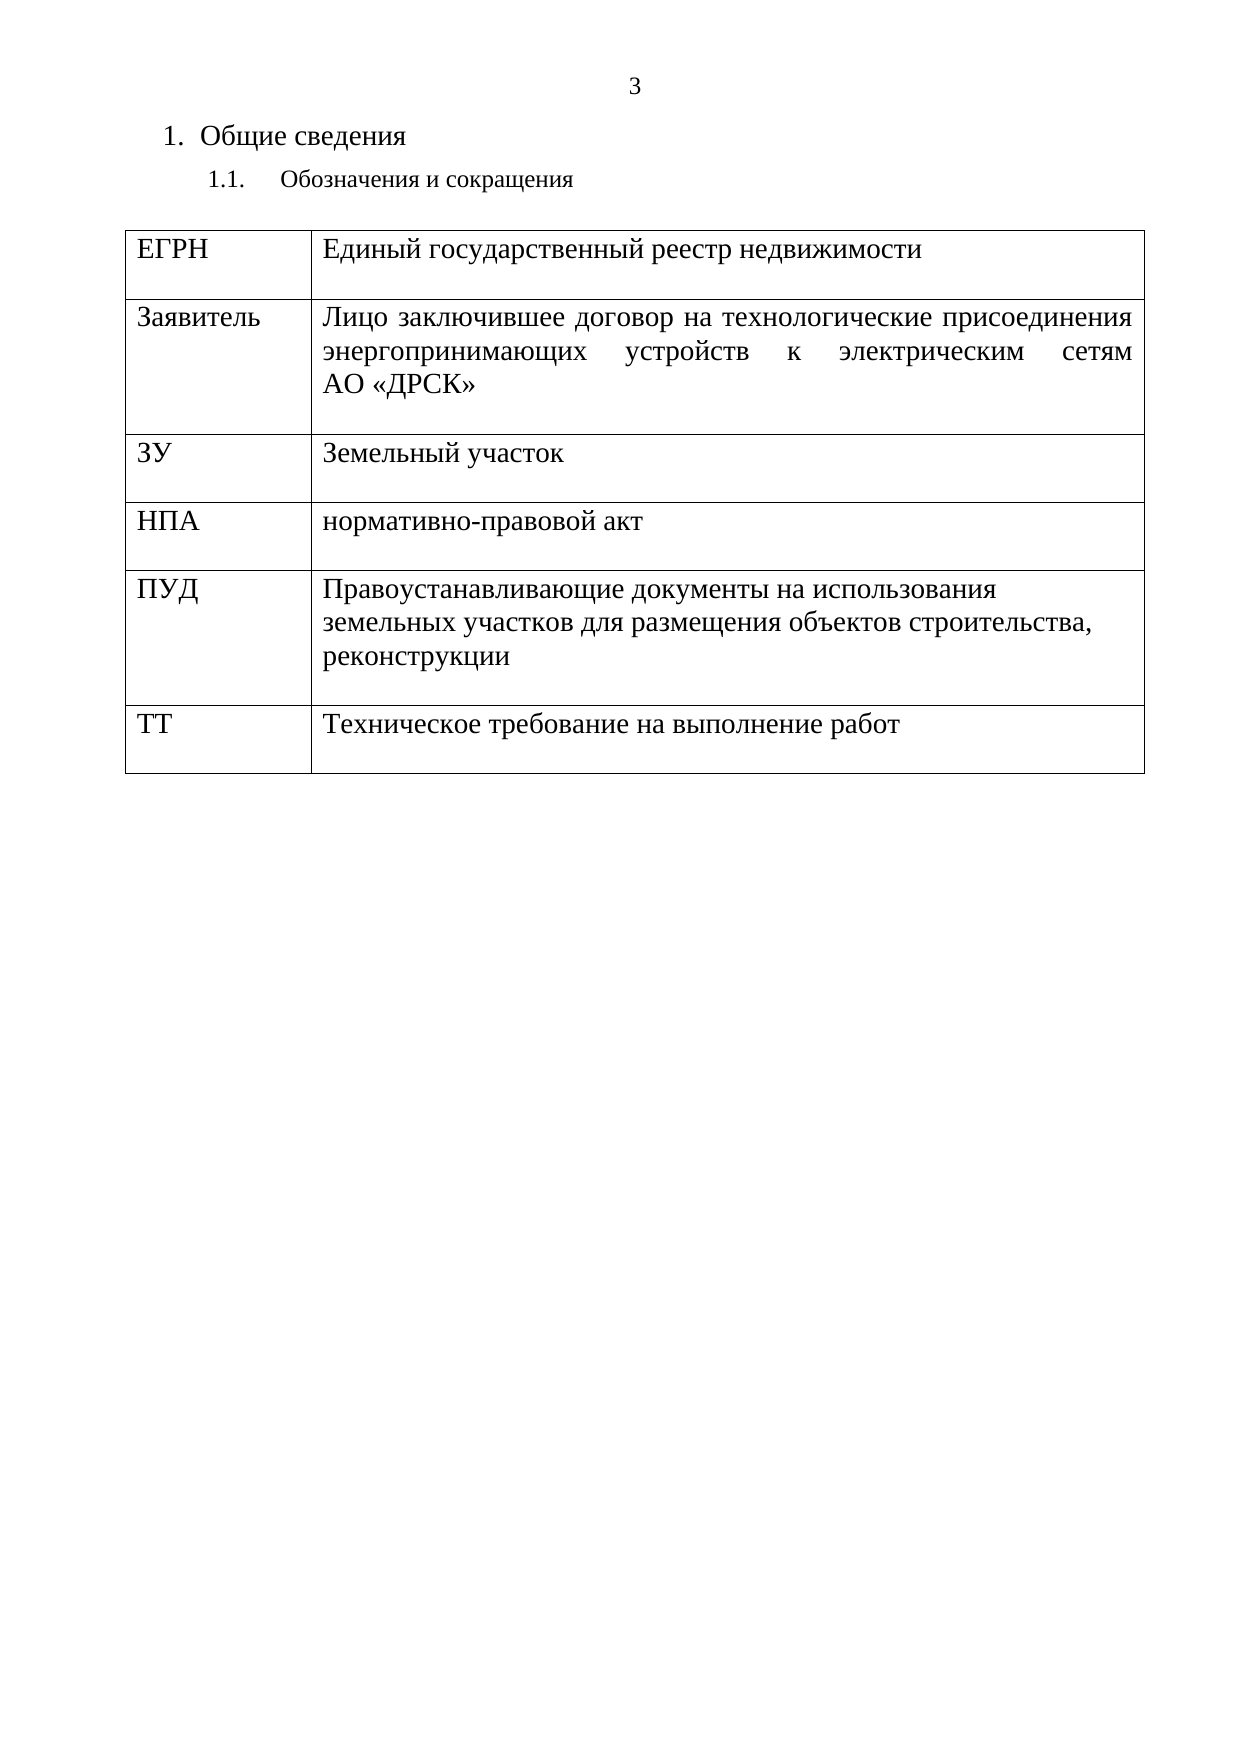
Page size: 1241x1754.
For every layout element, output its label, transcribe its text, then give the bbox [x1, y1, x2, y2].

table_cell Правоустанавливающие документы на использования земельных участков для размещения объектов строительства, реконструкции [312, 571, 1144, 705]
table_cell Техническое требование на выполнение работ [312, 706, 1144, 773]
table_cell ТТ [126, 706, 311, 773]
table_cell ЗУ [126, 435, 311, 502]
table_cell Лицо заключившее договор на технологические присоединения энергопринимающих устройств к электрическим сетям АО «ДРСК» [312, 300, 1144, 434]
subtitle Обозначения и сокращения [207, 164, 1152, 193]
table_header ЕГРН [126, 231, 311, 298]
table_header Единый государственный реестр недвижимости [312, 231, 1144, 298]
subtitle Общие сведения [162, 118, 1152, 152]
table_cell Заявитель [126, 300, 311, 434]
table_cell ПУД [126, 571, 311, 705]
table_cell Земельный участок [312, 435, 1144, 502]
table_cell НПА [126, 503, 311, 570]
table_cell нормативно-правовой акт [312, 503, 1144, 570]
